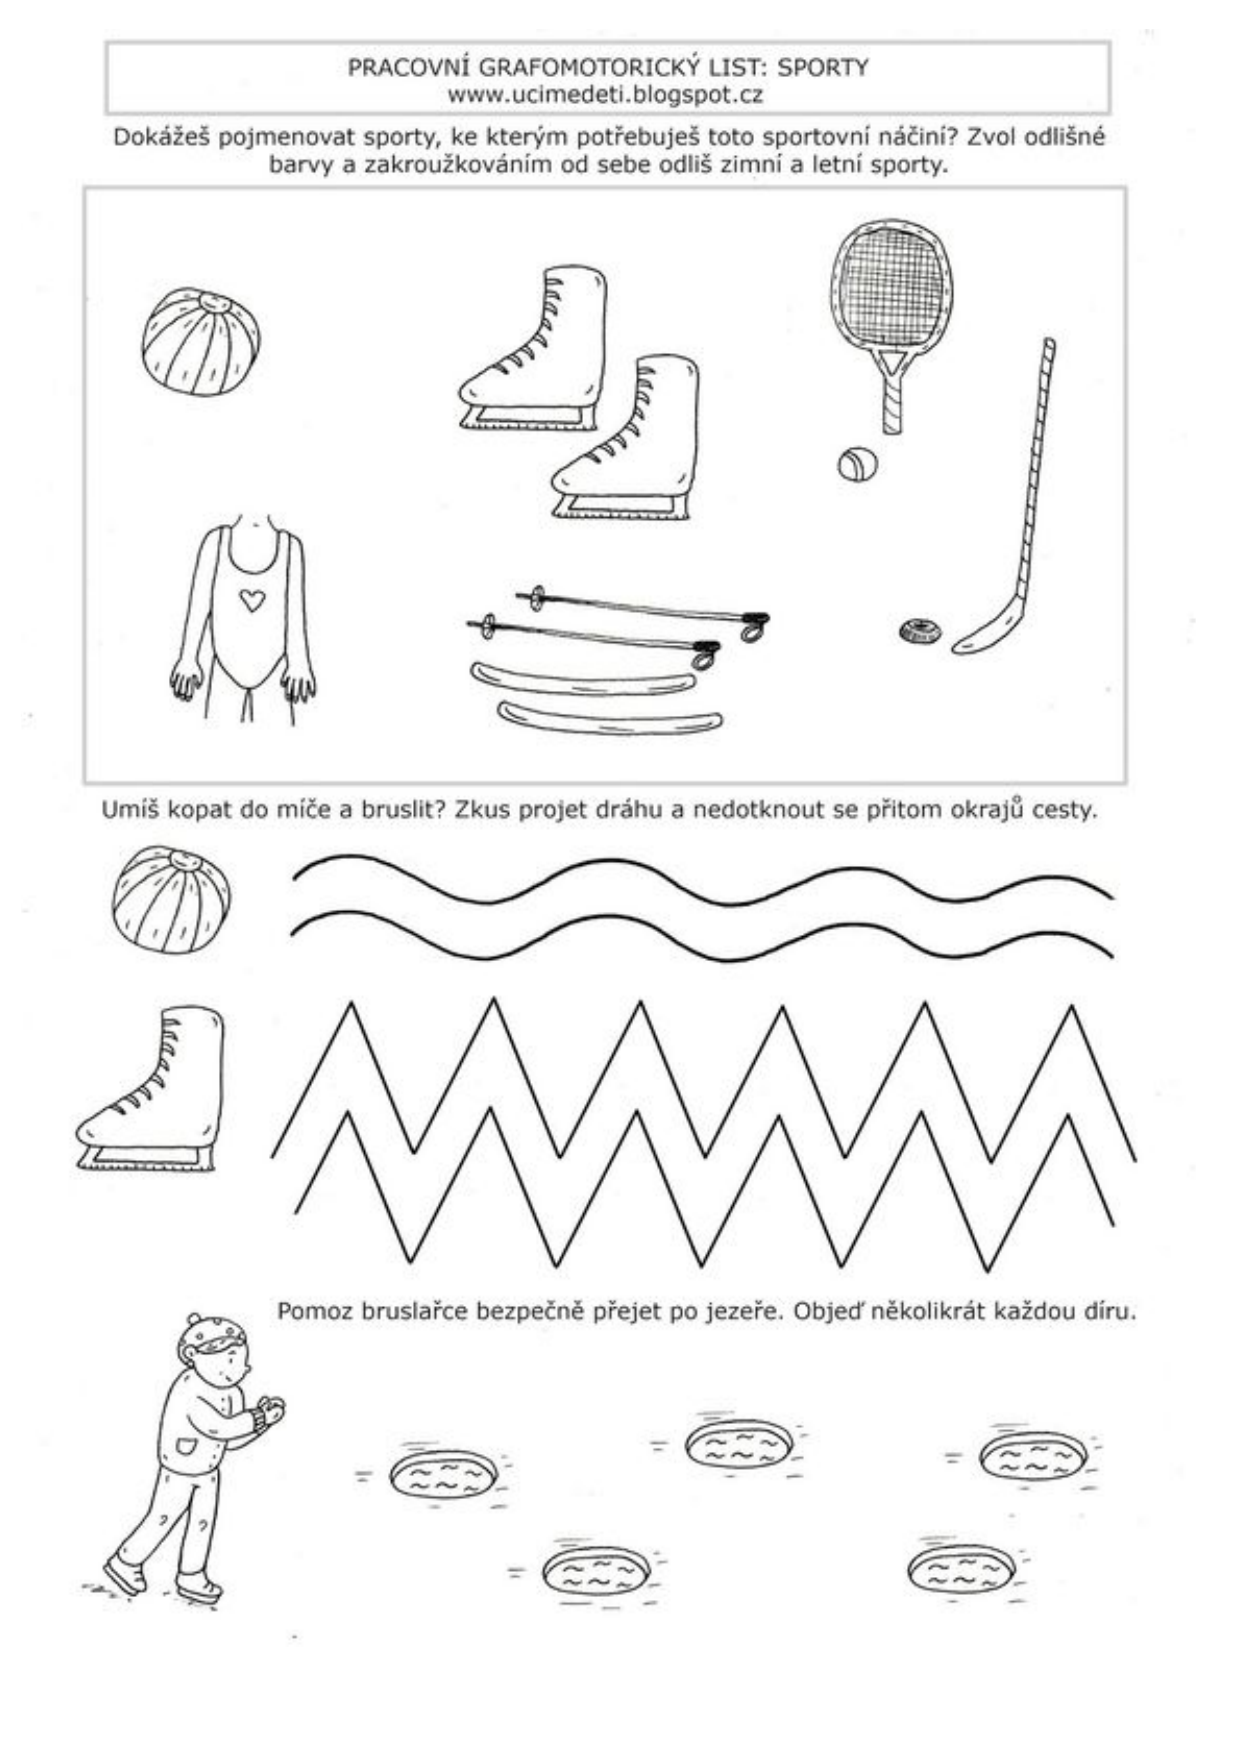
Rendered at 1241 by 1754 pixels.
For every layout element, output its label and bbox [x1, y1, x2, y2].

picture [20, 29, 1196, 1647]
